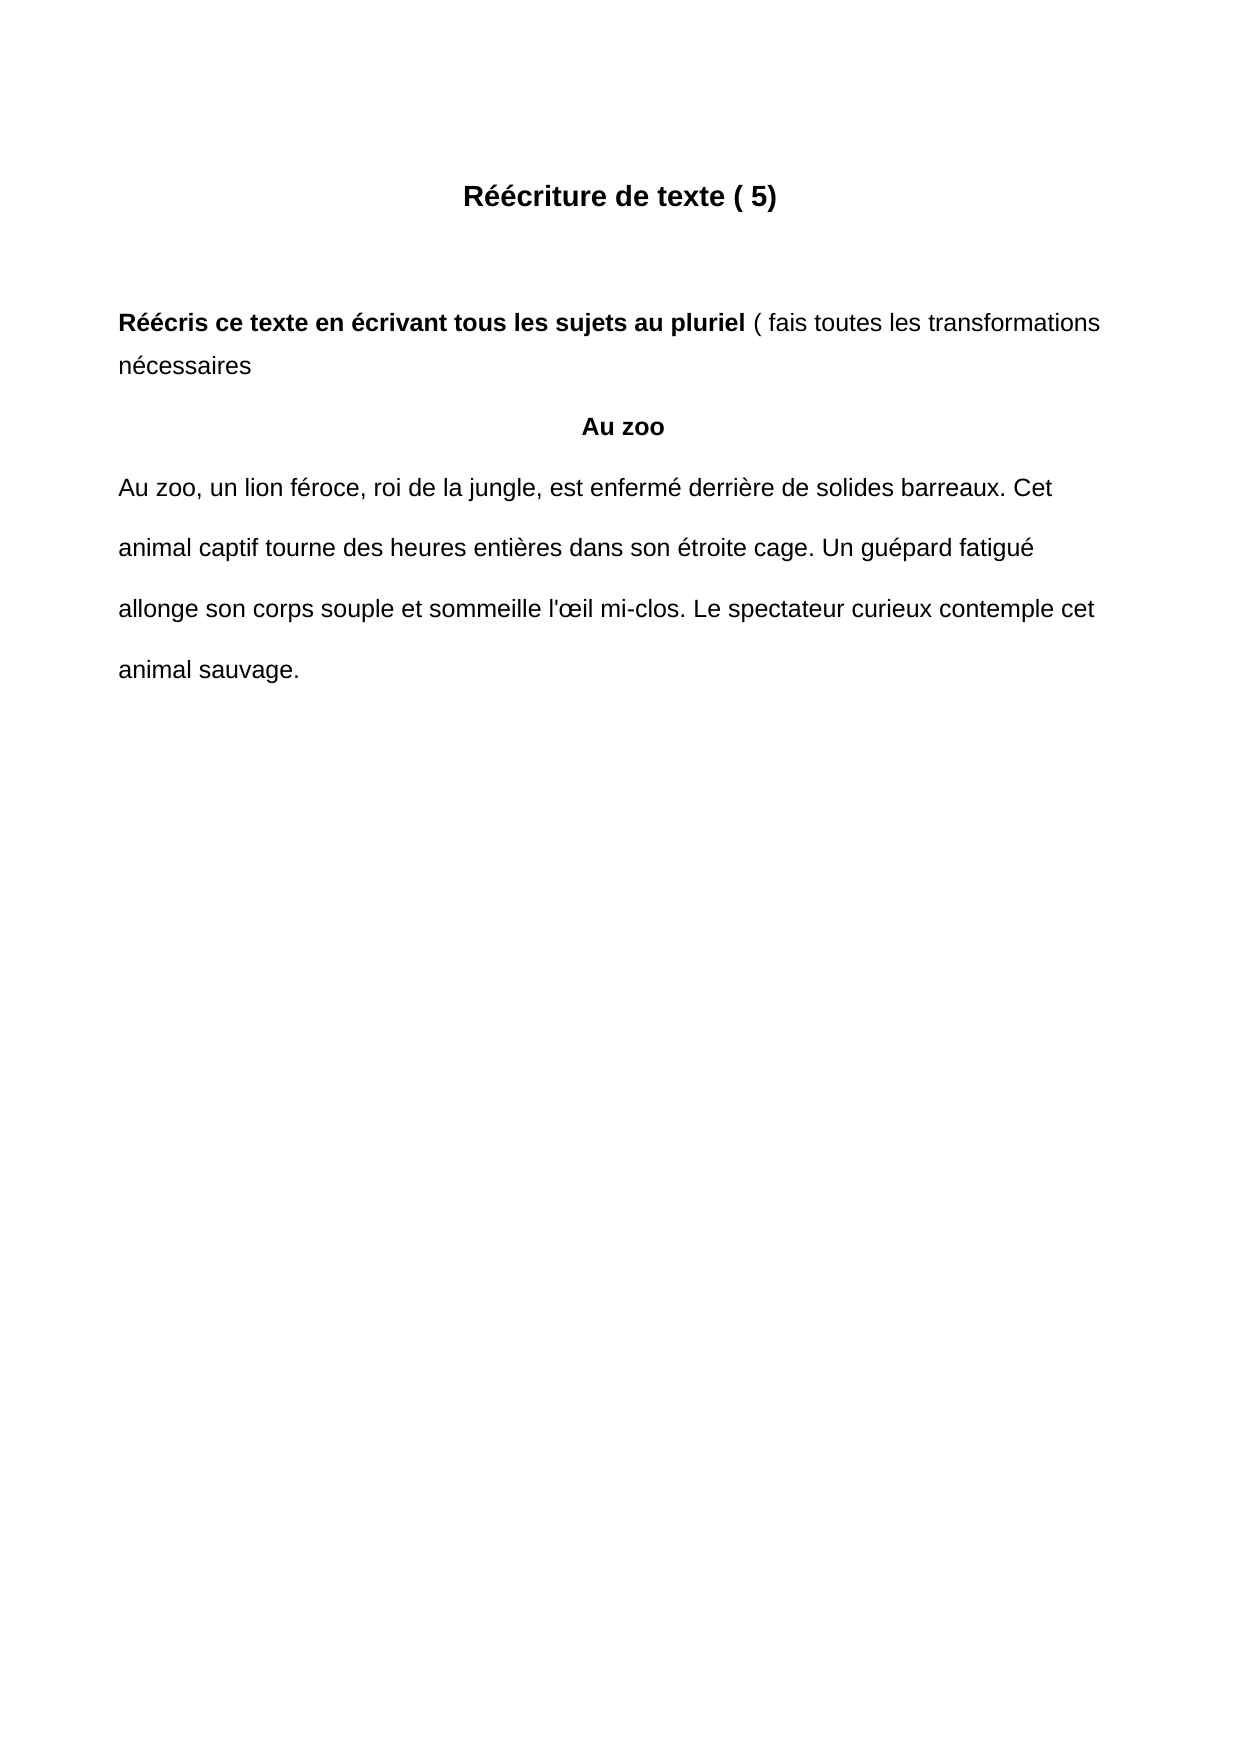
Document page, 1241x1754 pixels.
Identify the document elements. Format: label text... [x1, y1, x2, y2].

text Au zoo, un lion féroce, roi de la jungle, est enfermé derrière de solides barreaux. Cet [118, 473, 1122, 501]
text Réécris ce texte en écrivant tous les sujets au pluriel ( fais toutes les transformations nécessaires [118, 308, 1122, 380]
text animal captif tourne des heures entières dans son étroite cage. Un guépard fatigué [118, 533, 1122, 562]
text Réécriture de texte ( 5) [118, 179, 1122, 212]
text Au zoo [118, 412, 1122, 441]
text animal sauvage. [118, 655, 1122, 684]
text allonge son corps souple et sommeille l'œil mi-clos. Le spectateur curieux contemple cet [118, 594, 1122, 623]
